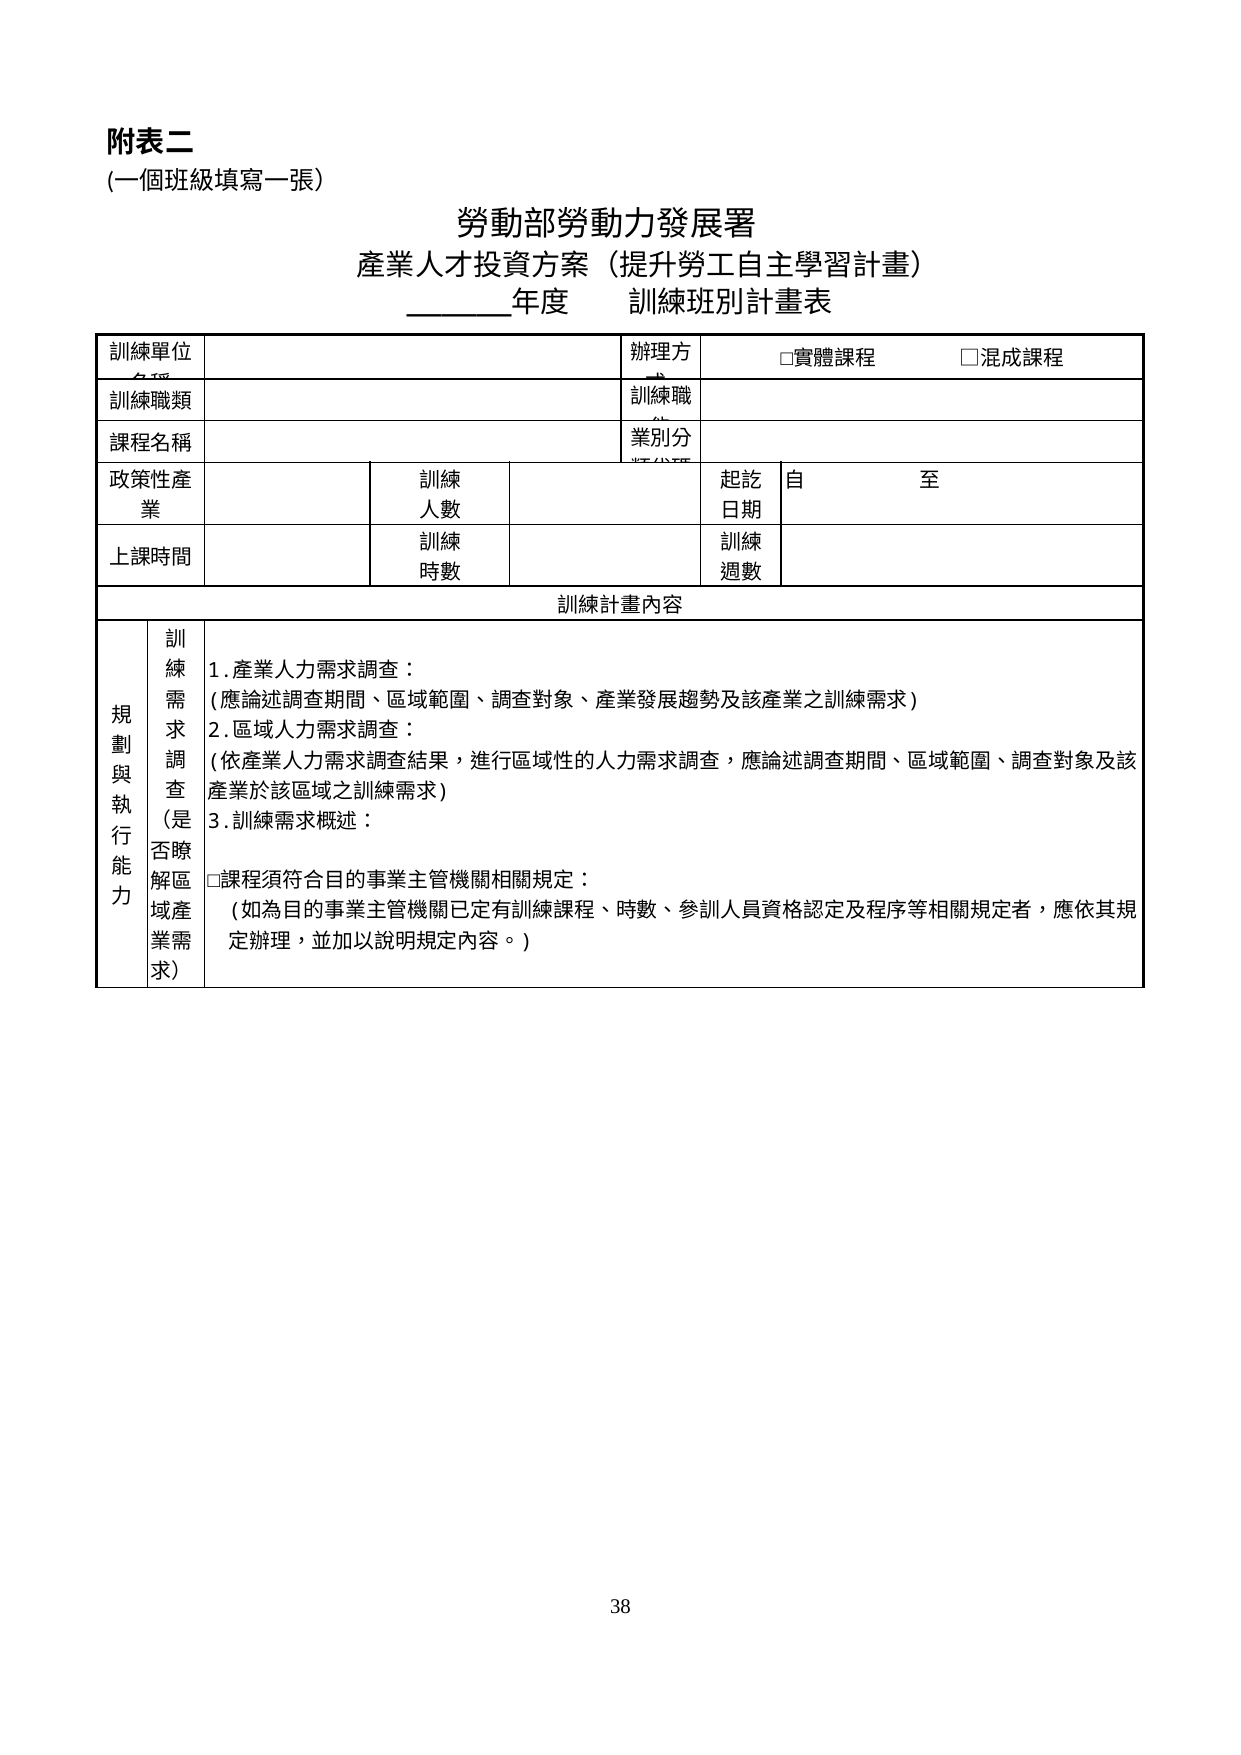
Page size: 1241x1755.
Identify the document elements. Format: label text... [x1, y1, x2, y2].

table_cell 訓練職類 [98, 380, 204, 420]
table_cell [205, 421, 620, 461]
table_cell 規劃與執行能力 [98, 621, 147, 987]
table_cell 訓練職能 [622, 380, 700, 420]
table_header □實體課程 □混成課程 [701, 336, 1142, 378]
table_cell 訓練需求調查 （是否瞭解區域產業需求） [148, 621, 204, 987]
table_header 訓練單位名稱 [98, 336, 204, 378]
table_cell [510, 525, 700, 585]
table_cell [701, 421, 1142, 461]
text 附表二 (一個班級填寫一張） [106, 118, 1134, 197]
table_cell 上課時間 [98, 525, 204, 585]
table_cell 訓練 時數 [371, 525, 509, 585]
table_cell 訓練計畫內容 [98, 587, 1142, 619]
table_header [205, 336, 620, 378]
table_cell [205, 525, 369, 585]
table_cell [701, 380, 1142, 420]
table_cell 業別分類代碼 [622, 421, 700, 461]
table_cell 訓練 人數 [371, 463, 509, 523]
table_cell 課程名稱 [98, 421, 204, 461]
table_cell [205, 463, 369, 523]
table_cell [782, 525, 1142, 585]
table_cell 1.產業人力需求調查： (應論述調查期間、區域範圍、調查對象、產業發展趨勢及該產業之訓練需求) 2.區域人力需求調查： (依產業人力需求調查結果，進行區域性的人力需求調查，應論述調查期間、區域範圍、調查對象及該產業於該區域之訓練需求) 3.訓練需求概述： □課程須符合目的事業主管機關相關規定： (如為目的事業主管機關已定有訓練課程、時數、參訓人員資格認定及程序等相關規定者，應依其規定辦理，並加以說明規定內容。) [205, 621, 1142, 987]
text 勞動部勞動力發展署 [190, 197, 1134, 245]
table_cell 訓練 週數 [701, 525, 780, 585]
table_cell 起訖 日期 [701, 463, 780, 523]
text 產業人才投資方案（提升勞工自主學習計畫） [181, 245, 1134, 282]
text ______年度 訓練班別計畫表 [173, 282, 1134, 320]
table_cell 政策性產業 [98, 463, 204, 523]
table_cell [510, 463, 700, 523]
table_header 辦理方式 [622, 336, 700, 378]
table_cell [205, 380, 620, 420]
table_cell 自 至 [782, 463, 1142, 523]
